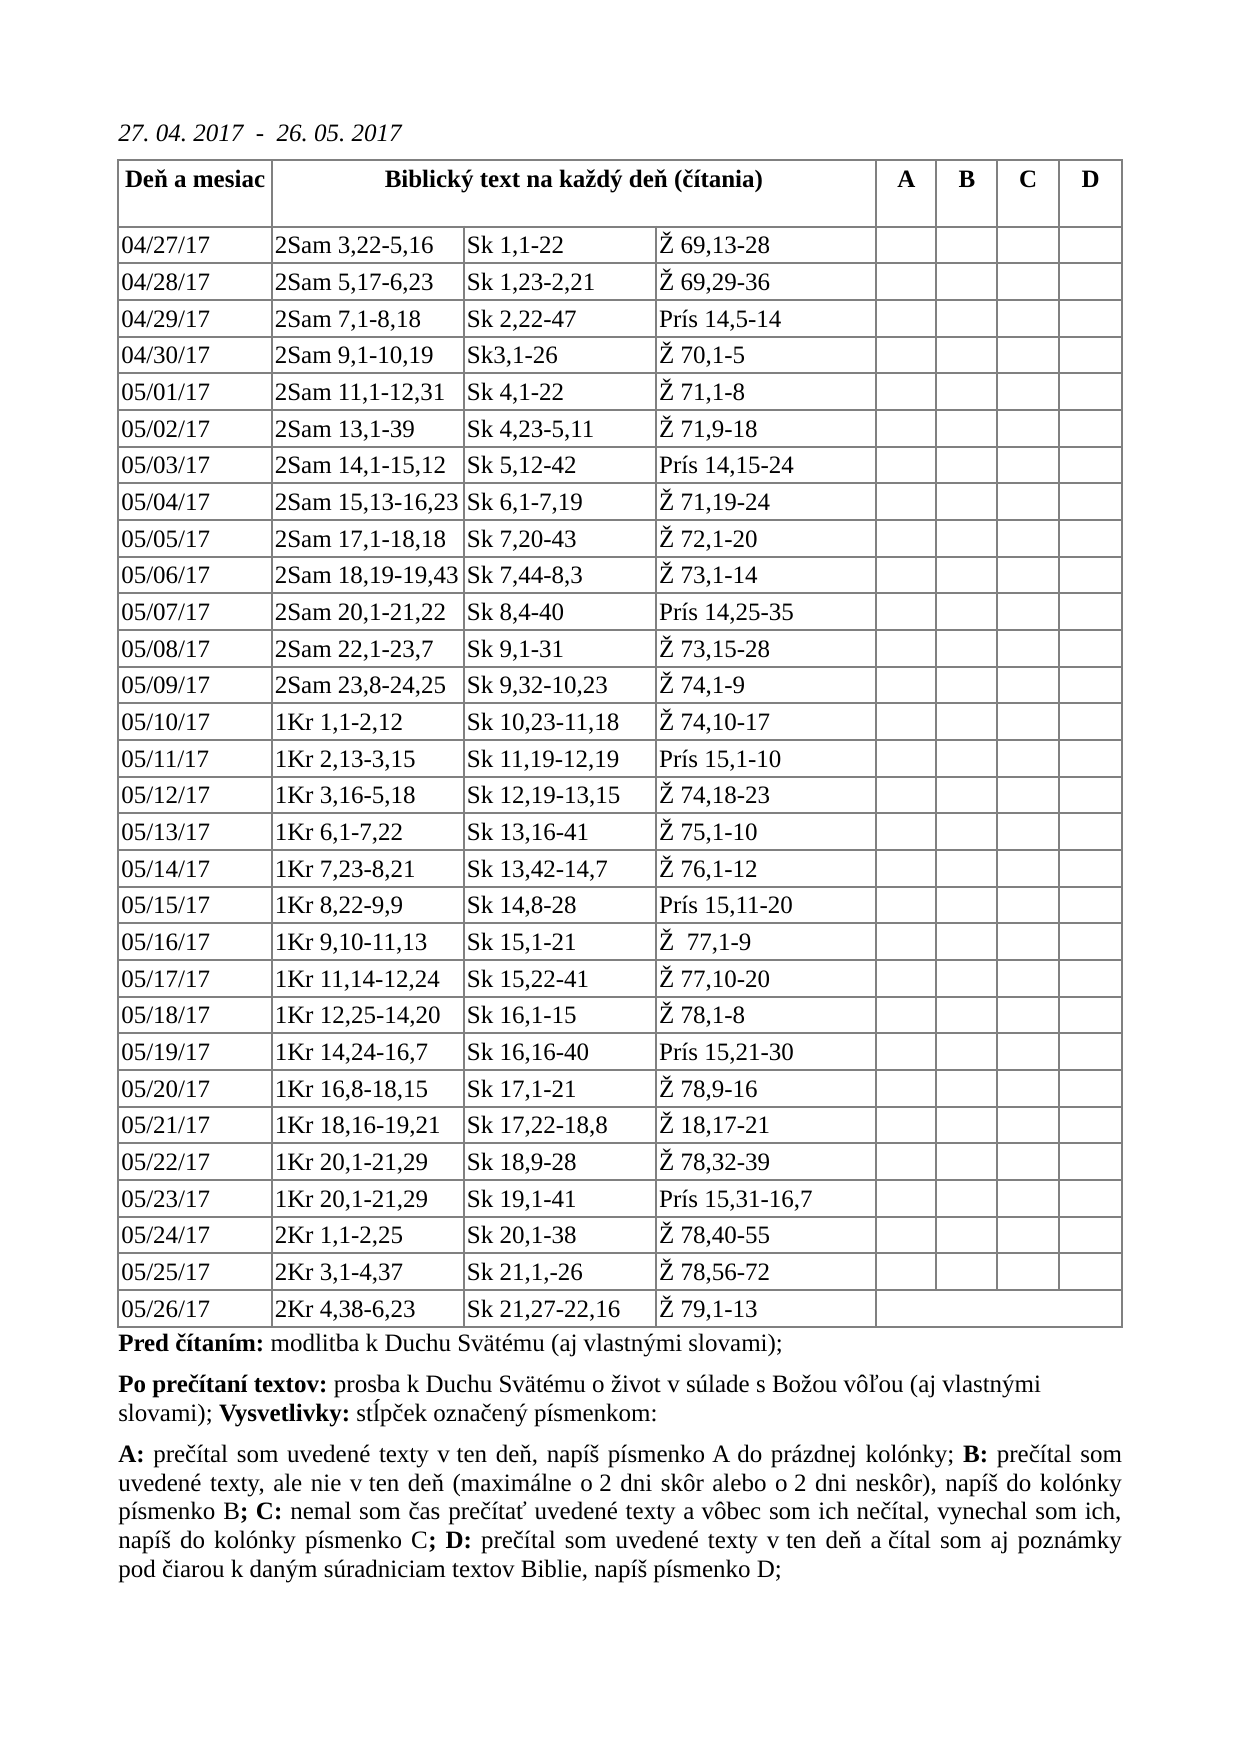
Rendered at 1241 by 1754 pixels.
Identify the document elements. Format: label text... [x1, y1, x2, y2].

table_cell [877, 998, 935, 1032]
table_cell Sk 6,1-7,19 [465, 484, 655, 519]
table_cell Ž 73,15-28 [657, 631, 875, 666]
table_cell [1060, 851, 1121, 886]
table_cell 2Sam 9,1-10,19 [273, 338, 463, 372]
table_cell [877, 778, 935, 812]
table_cell Sk 16,1-15 [465, 998, 655, 1032]
table_cell [877, 264, 935, 299]
table_cell Sk 15,22-41 [465, 961, 655, 996]
table_cell Sk 7,44-8,3 [465, 558, 655, 592]
table_cell Sk 19,1-41 [465, 1181, 655, 1216]
table_cell [877, 301, 935, 336]
table_cell [1060, 338, 1121, 372]
table_header Deň a mesiac [119, 161, 271, 226]
table_cell [998, 1218, 1058, 1252]
table_cell [1060, 814, 1121, 849]
table_cell [877, 1144, 935, 1179]
table_cell [937, 851, 996, 886]
table_cell 06.05.17 [119, 558, 271, 592]
table_cell [998, 1034, 1058, 1069]
table_cell 2Sam 15,13-16,23 [273, 484, 463, 519]
table_cell Prís 15,11-20 [657, 888, 875, 922]
table_cell 2Sam 13,1-39 [273, 411, 463, 446]
table_cell Ž 74,10-17 [657, 704, 875, 739]
table_header B [937, 161, 996, 226]
table_cell 1Kr 1,1-2,12 [273, 704, 463, 739]
table_cell [998, 778, 1058, 812]
table_cell 1Kr 3,16-5,18 [273, 778, 463, 812]
table_cell [937, 1144, 996, 1179]
table_cell [998, 374, 1058, 409]
table_cell Ž 77,1-9 [657, 924, 875, 959]
table_cell 16.05.17 [119, 924, 271, 959]
table_cell [937, 1108, 996, 1142]
table_cell [937, 264, 996, 299]
table_cell Sk 9,1-31 [465, 631, 655, 666]
table_cell 23.05.17 [119, 1181, 271, 1216]
table_cell 24.05.17 [119, 1218, 271, 1252]
table_cell [877, 924, 935, 959]
table_cell Ž 18,17-21 [657, 1108, 875, 1142]
table_cell 19.05.17 [119, 1034, 271, 1069]
table_cell [1060, 264, 1121, 299]
table_cell 29.04.17 [119, 301, 271, 336]
table_cell Sk 20,1-38 [465, 1218, 655, 1252]
table_cell [877, 558, 935, 592]
table_cell [877, 411, 935, 446]
table_cell [877, 961, 935, 996]
table_cell [937, 998, 996, 1032]
table_cell Ž 78,9-16 [657, 1071, 875, 1106]
table_cell [877, 228, 935, 262]
table_cell [1060, 1108, 1121, 1142]
table_cell [1060, 888, 1121, 922]
table_cell Prís 14,5-14 [657, 301, 875, 336]
table_cell 01.05.17 [119, 374, 271, 409]
table_cell [877, 1034, 935, 1069]
table_cell [998, 814, 1058, 849]
table_cell Ž 72,1-20 [657, 521, 875, 556]
table_cell [937, 484, 996, 519]
table_cell Sk 17,22-18,8 [465, 1108, 655, 1142]
table_cell Prís 14,15-24 [657, 448, 875, 482]
table_cell Sk3,1-26 [465, 338, 655, 372]
table_cell [1060, 1034, 1121, 1069]
table_cell Sk 4,1-22 [465, 374, 655, 409]
table_cell [1060, 484, 1121, 519]
table_cell 22.05.17 [119, 1144, 271, 1179]
table_cell 02.05.17 [119, 411, 271, 446]
table_cell [877, 668, 935, 702]
table_cell [1060, 411, 1121, 446]
table_cell Sk 8,4-40 [465, 594, 655, 629]
table_cell [998, 228, 1058, 262]
table_cell Prís 15,1-10 [657, 741, 875, 776]
table_cell [1060, 1144, 1121, 1179]
table_cell 03.05.17 [119, 448, 271, 482]
table_cell Sk 13,42-14,7 [465, 851, 655, 886]
table_cell [937, 961, 996, 996]
table_cell [877, 1218, 935, 1252]
table_cell Ž 70,1-5 [657, 338, 875, 372]
table_cell Sk 21,27-22,16 [465, 1291, 655, 1326]
table_cell Sk 14,8-28 [465, 888, 655, 922]
table_cell Sk 13,16-41 [465, 814, 655, 849]
table_cell 10.05.17 [119, 704, 271, 739]
table_cell Ž 77,10-20 [657, 961, 875, 996]
table_cell [937, 228, 996, 262]
table_cell Ž 78,40-55 [657, 1218, 875, 1252]
table_cell 08.05.17 [119, 631, 271, 666]
table_cell Ž 71,19-24 [657, 484, 875, 519]
table_cell [937, 338, 996, 372]
text 27. 04. 2017 - 26. 05. 2017 [118, 118, 1122, 147]
table_cell [1060, 961, 1121, 996]
table_cell 05.05.17 [119, 521, 271, 556]
table_cell [998, 741, 1058, 776]
table_cell [937, 814, 996, 849]
table_cell [1060, 1218, 1121, 1252]
table_cell Ž 76,1-12 [657, 851, 875, 886]
table_cell [998, 924, 1058, 959]
table_cell Ž 74,1-9 [657, 668, 875, 702]
table_cell 20.05.17 [119, 1071, 271, 1106]
table_cell [998, 558, 1058, 592]
table_cell Ž 73,1-14 [657, 558, 875, 592]
table_cell 1Kr 16,8-18,15 [273, 1071, 463, 1106]
table_cell Ž 74,18-23 [657, 778, 875, 812]
table_cell [1060, 1071, 1121, 1106]
table_cell 1Kr 9,10-11,13 [273, 924, 463, 959]
table_cell [937, 1034, 996, 1069]
table_header C [998, 161, 1058, 226]
table_cell Sk 1,1-22 [465, 228, 655, 262]
table_cell 2Sam 20,1-21,22 [273, 594, 463, 629]
table_cell [1060, 778, 1121, 812]
table_cell [877, 521, 935, 556]
table_cell [877, 631, 935, 666]
text Pred čítaním: modlitba k Duchu Svätému (aj vlastnými slovami); [118, 1328, 1122, 1356]
table_cell [998, 631, 1058, 666]
table_cell 15.05.17 [119, 888, 271, 922]
table_cell 30.04.17 [119, 338, 271, 372]
table_cell [998, 301, 1058, 336]
table_cell Sk 12,19-13,15 [465, 778, 655, 812]
table_cell [877, 814, 935, 849]
table_cell 27.04.17 [119, 228, 271, 262]
table_cell 2Sam 5,17-6,23 [273, 264, 463, 299]
table_cell Ž 78,1-8 [657, 998, 875, 1032]
table_cell 2Sam 7,1-8,18 [273, 301, 463, 336]
table_cell [998, 264, 1058, 299]
table_cell [877, 741, 935, 776]
table_cell [877, 484, 935, 519]
table_cell [877, 448, 935, 482]
table_cell [1060, 1181, 1121, 1216]
table_cell [998, 888, 1058, 922]
table_cell 2Kr 3,1-4,37 [273, 1254, 463, 1289]
table_cell Sk 2,22-47 [465, 301, 655, 336]
table_cell Sk 5,12-42 [465, 448, 655, 482]
table_cell [877, 1071, 935, 1106]
table_header Biblický text na každý deň (čítania) [273, 161, 875, 226]
table_cell 11.05.17 [119, 741, 271, 776]
table_cell Sk 11,19-12,19 [465, 741, 655, 776]
table_cell 1Kr 18,16-19,21 [273, 1108, 463, 1142]
table_cell [937, 448, 996, 482]
table_cell 2Sam 18,19-19,43 [273, 558, 463, 592]
table_cell 1Kr 8,22-9,9 [273, 888, 463, 922]
table_cell 17.05.17 [119, 961, 271, 996]
table_cell [1060, 631, 1121, 666]
table_cell [877, 1108, 935, 1142]
table_cell Ž 69,13-28 [657, 228, 875, 262]
table_cell [1060, 1254, 1121, 1289]
table_cell [998, 338, 1058, 372]
table_cell [937, 374, 996, 409]
table_cell [937, 631, 996, 666]
table_cell [998, 1108, 1058, 1142]
table_cell 1Kr 12,25-14,20 [273, 998, 463, 1032]
table_cell 2Kr 1,1-2,25 [273, 1218, 463, 1252]
table_cell Sk 1,23-2,21 [465, 264, 655, 299]
table_cell [998, 998, 1058, 1032]
table_cell [998, 521, 1058, 556]
table_cell [1060, 668, 1121, 702]
text A: prečítal som uvedené texty v ten deň, napíš písmenko A do prázdnej kolónky; B: prečítal som uvedené texty, ale nie v ten deň (maximálne o 2 dni skôr alebo o 2 dni neskôr), napíš do kolónky písmenko B; C: nemal som čas prečítať uvedené texty a vôbec som ich nečítal, vynechal som ich, napíš do kolónky písmenko C; D: prečítal som uvedené texty v ten deň a čítal som aj poznámky pod čiarou k daným súradniciam textov Biblie, napíš písmenko D; [118, 1439, 1122, 1583]
table_cell [1060, 704, 1121, 739]
table_cell 1Kr 20,1-21,29 [273, 1144, 463, 1179]
table_cell [937, 1254, 996, 1289]
table_cell Sk 4,23-5,11 [465, 411, 655, 446]
table_cell Ž 79,1-13 [657, 1291, 875, 1326]
table_cell Sk 7,20-43 [465, 521, 655, 556]
table_cell [877, 851, 935, 886]
table_cell Sk 18,9-28 [465, 1144, 655, 1179]
table_cell Sk 17,1-21 [465, 1071, 655, 1106]
table_cell 07.05.17 [119, 594, 271, 629]
table_cell 2Sam 17,1-18,18 [273, 521, 463, 556]
table_cell [937, 668, 996, 702]
table_cell 2Sam 14,1-15,12 [273, 448, 463, 482]
table_cell Prís 15,21-30 [657, 1034, 875, 1069]
table_cell 1Kr 6,1-7,22 [273, 814, 463, 849]
table_cell Sk 16,16-40 [465, 1034, 655, 1069]
table_cell 2Sam 23,8-24,25 [273, 668, 463, 702]
table_cell [877, 888, 935, 922]
table_cell [1060, 228, 1121, 262]
table_cell 1Kr 20,1-21,29 [273, 1181, 463, 1216]
table_cell 18.05.17 [119, 998, 271, 1032]
table_cell 1Kr 14,24-16,7 [273, 1034, 463, 1069]
table_cell Sk 9,32-10,23 [465, 668, 655, 702]
table_cell [998, 1144, 1058, 1179]
table_cell [998, 961, 1058, 996]
table_cell [998, 411, 1058, 446]
table_cell Sk 15,1-21 [465, 924, 655, 959]
table_cell [1060, 301, 1121, 336]
table_cell [1060, 374, 1121, 409]
table_cell 04.05.17 [119, 484, 271, 519]
table_cell [998, 851, 1058, 886]
table_cell 2Sam 22,1-23,7 [273, 631, 463, 666]
table_cell [877, 374, 935, 409]
table_cell [937, 1071, 996, 1106]
table_cell 28.04.17 [119, 264, 271, 299]
table_cell [877, 1291, 1121, 1326]
table_cell 26.05.17 [119, 1291, 271, 1326]
table_cell [937, 411, 996, 446]
table_cell 2Sam 11,1-12,31 [273, 374, 463, 409]
table_cell [1060, 741, 1121, 776]
table_cell 1Kr 7,23-8,21 [273, 851, 463, 886]
table_cell [1060, 998, 1121, 1032]
table_cell [998, 1181, 1058, 1216]
table_cell [937, 1181, 996, 1216]
table_cell Ž 71,1-8 [657, 374, 875, 409]
table_cell [1060, 448, 1121, 482]
table_cell [877, 1254, 935, 1289]
table_cell [877, 338, 935, 372]
table_cell [998, 704, 1058, 739]
table_cell [1060, 521, 1121, 556]
table_cell [998, 1254, 1058, 1289]
table_cell [1060, 558, 1121, 592]
table_cell 21.05.17 [119, 1108, 271, 1142]
table_cell 1Kr 2,13-3,15 [273, 741, 463, 776]
table_cell [937, 301, 996, 336]
table_cell [998, 594, 1058, 629]
table_cell [998, 484, 1058, 519]
table_cell [937, 521, 996, 556]
table_cell [937, 594, 996, 629]
table_cell 09.05.17 [119, 668, 271, 702]
table_cell Ž 75,1-10 [657, 814, 875, 849]
table_cell Ž 71,9-18 [657, 411, 875, 446]
table_cell [1060, 594, 1121, 629]
table_cell [937, 778, 996, 812]
table_cell [877, 594, 935, 629]
table_cell [937, 558, 996, 592]
table_header D [1060, 161, 1121, 226]
table_cell [1060, 924, 1121, 959]
table_cell 1Kr 11,14-12,24 [273, 961, 463, 996]
table_cell 14.05.17 [119, 851, 271, 886]
table_cell Sk 10,23-11,18 [465, 704, 655, 739]
table_cell Sk 21,1,-26 [465, 1254, 655, 1289]
table_cell [877, 704, 935, 739]
table_cell [937, 704, 996, 739]
table_cell 12.05.17 [119, 778, 271, 812]
table_cell [937, 741, 996, 776]
table_cell Prís 14,25-35 [657, 594, 875, 629]
table_cell [998, 1071, 1058, 1106]
table_header A [877, 161, 935, 226]
table_cell [937, 924, 996, 959]
table_cell [937, 888, 996, 922]
table_cell 2Sam 3,22-5,16 [273, 228, 463, 262]
table_cell 13.05.17 [119, 814, 271, 849]
table_cell Ž 69,29-36 [657, 264, 875, 299]
table_cell [877, 1181, 935, 1216]
table_cell 2Kr 4,38-6,23 [273, 1291, 463, 1326]
table_cell Prís 15,31-16,7 [657, 1181, 875, 1216]
table_cell Ž 78,32-39 [657, 1144, 875, 1179]
table_cell [998, 668, 1058, 702]
table_cell [937, 1218, 996, 1252]
table_cell [998, 448, 1058, 482]
text Po prečítaní textov: prosba k Duchu Svätému o život v súlade s Božou vôľou (aj vlastnými slovami); Vysvetlivky: stĺpček označený písmenkom: [118, 1369, 1122, 1426]
table_cell 25.05.17 [119, 1254, 271, 1289]
table_cell Ž 78,56-72 [657, 1254, 875, 1289]
